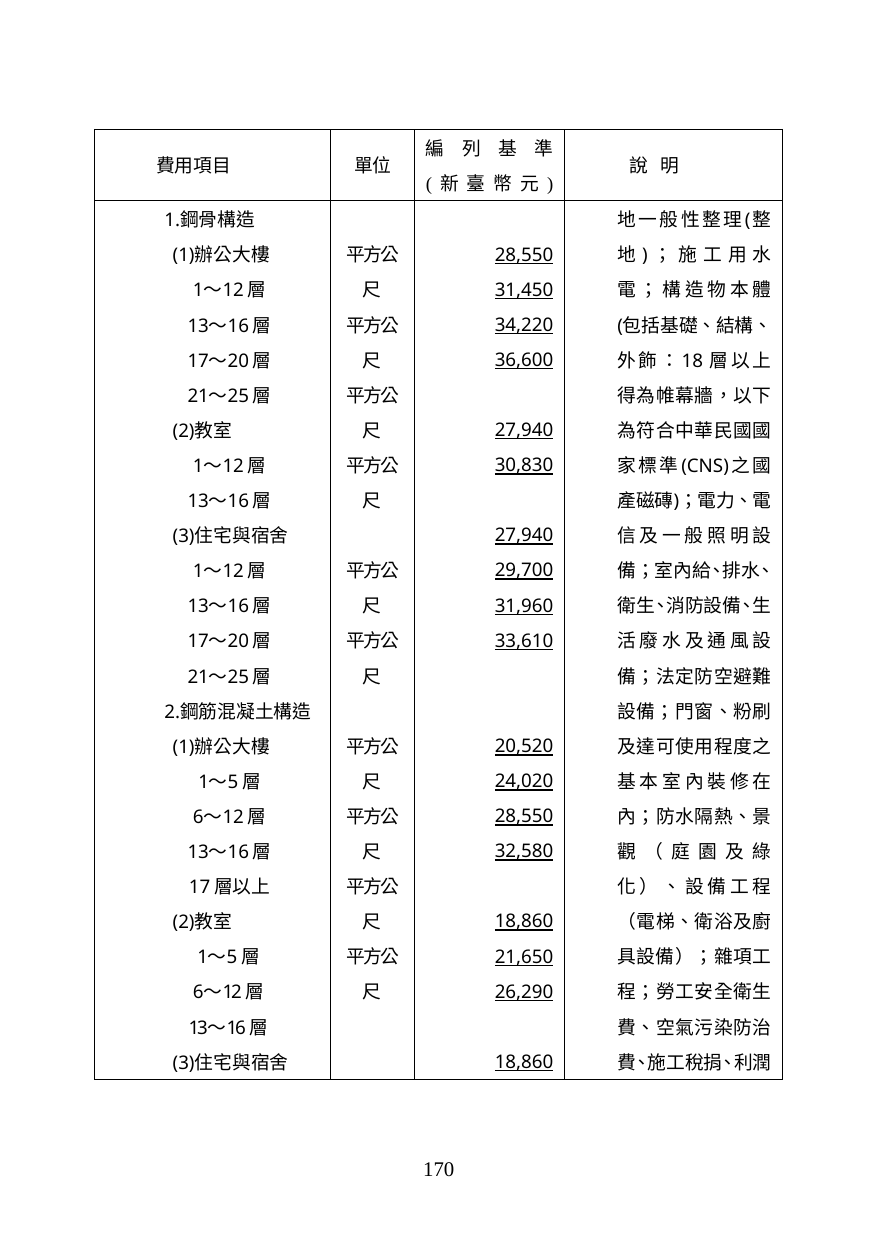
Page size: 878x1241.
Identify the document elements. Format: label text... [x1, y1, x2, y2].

table_cell 地一般性整理(整地)；施工用水電；構造物本體(包括基礎、結構、外飾：18層以上得為帷幕牆，以下為符合中華民國國家標準(CNS)之國產磁磚)；電力、電信及一般照明設備；室內給、排水、衛生、消防設備、生活廢水及通風設備；法定防空避難設備；門窗、粉刷及達可使用程度之基本室內裝修在內；防水隔熱、景觀（庭園及綠化）、設備工程（電梯、衛浴及廚具設備）；雜項工程；勞工安全衛生費、空氣污染防治費、施工稅捐、利潤 [565, 201, 782, 1078]
table_header 費用項目 [95, 130, 330, 200]
table_cell 28,550 31,450 34,220 36,600 27,940 30,830 27,940 29,700 31,960 33,610 20,520 24,020 28,550 32,580 18,860 21,650 26,290 18,860 [415, 201, 564, 1078]
table_cell 1.鋼骨構造 (1)辦公大樓 1～12層 13～16層 17～20層 21～25層 (2)教室 1～12層 13～16層 (3)住宅與宿舍 1～12層 13～16層 17～20層 21～25層 2.鋼筋混凝土構造 (1)辦公大樓 1～5層 6～12層 13～16層 17層以上 (2)教室 1～5層 6～12層 13～16層 (3)住宅與宿舍 [95, 201, 330, 1078]
table_cell 平方公尺 平方公尺 平方公尺 平方公尺 平方公尺 平方公尺 平方公尺 平方公尺 平方公尺 平方公尺 [331, 201, 414, 1078]
table_header 編列基準 (新臺幣元) [415, 130, 564, 200]
table_header 單位 [331, 130, 414, 200]
table_header 說 明 [565, 130, 782, 200]
